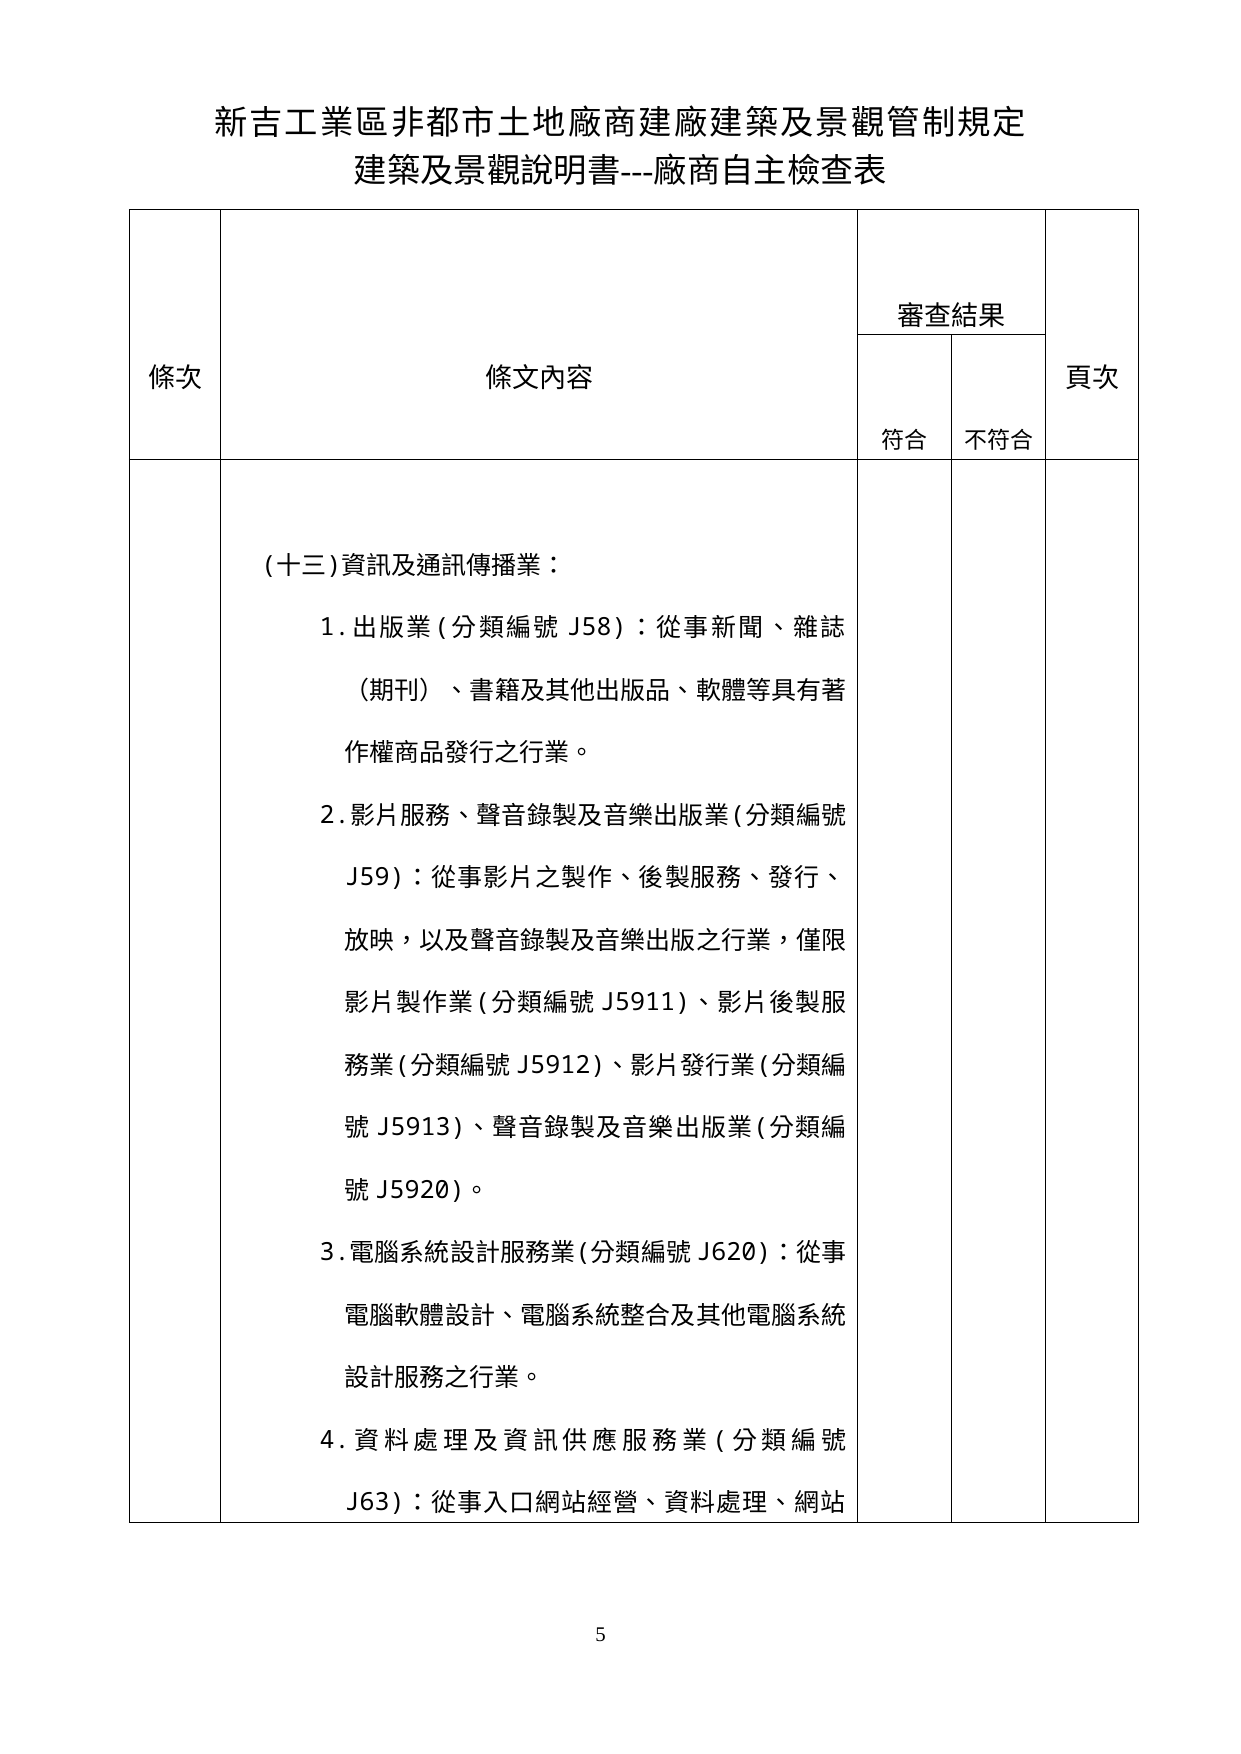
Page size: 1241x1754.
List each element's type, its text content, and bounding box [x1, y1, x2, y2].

table_header 條文內容 [221, 210, 857, 459]
table_cell 符合 [858, 335, 951, 459]
table_header 審查結果 [858, 210, 1045, 334]
table_header 條次 [130, 210, 220, 459]
table_cell [952, 460, 1045, 1522]
table_cell [130, 460, 220, 1522]
table_cell (十三)資訊及通訊傳播業： 1.出版業(分類編號J58)：從事新聞、雜誌（期刊）、書籍及其他出版品、軟體等具有著作權商品發行之行業。 2.影片服務、聲音錄製及音樂出版業(分類編號J59)：從事影片之製作、後製服務、發行、放映，以及聲音錄製及音樂出版之行業，僅限影片製作業(分類編號J5911)、影片後製服務業(分類編號J5912)、影片發行業(分類編號J5913)、聲音錄製及音樂出版業(分類編號J5920)。 3.電腦系統設計服務業(分類編號J620)：從事電腦軟體設計、電腦系統整合及其他電腦系統設計服務之行業。 4.資料處理及資訊供應服務業(分類編號J63)：從事入口網站經營、資料處理、網站 [221, 460, 857, 1522]
table_cell [858, 460, 951, 1522]
table_cell [1046, 460, 1138, 1522]
table_cell 不符合 [952, 335, 1045, 459]
table_header 頁次 [1046, 210, 1138, 459]
